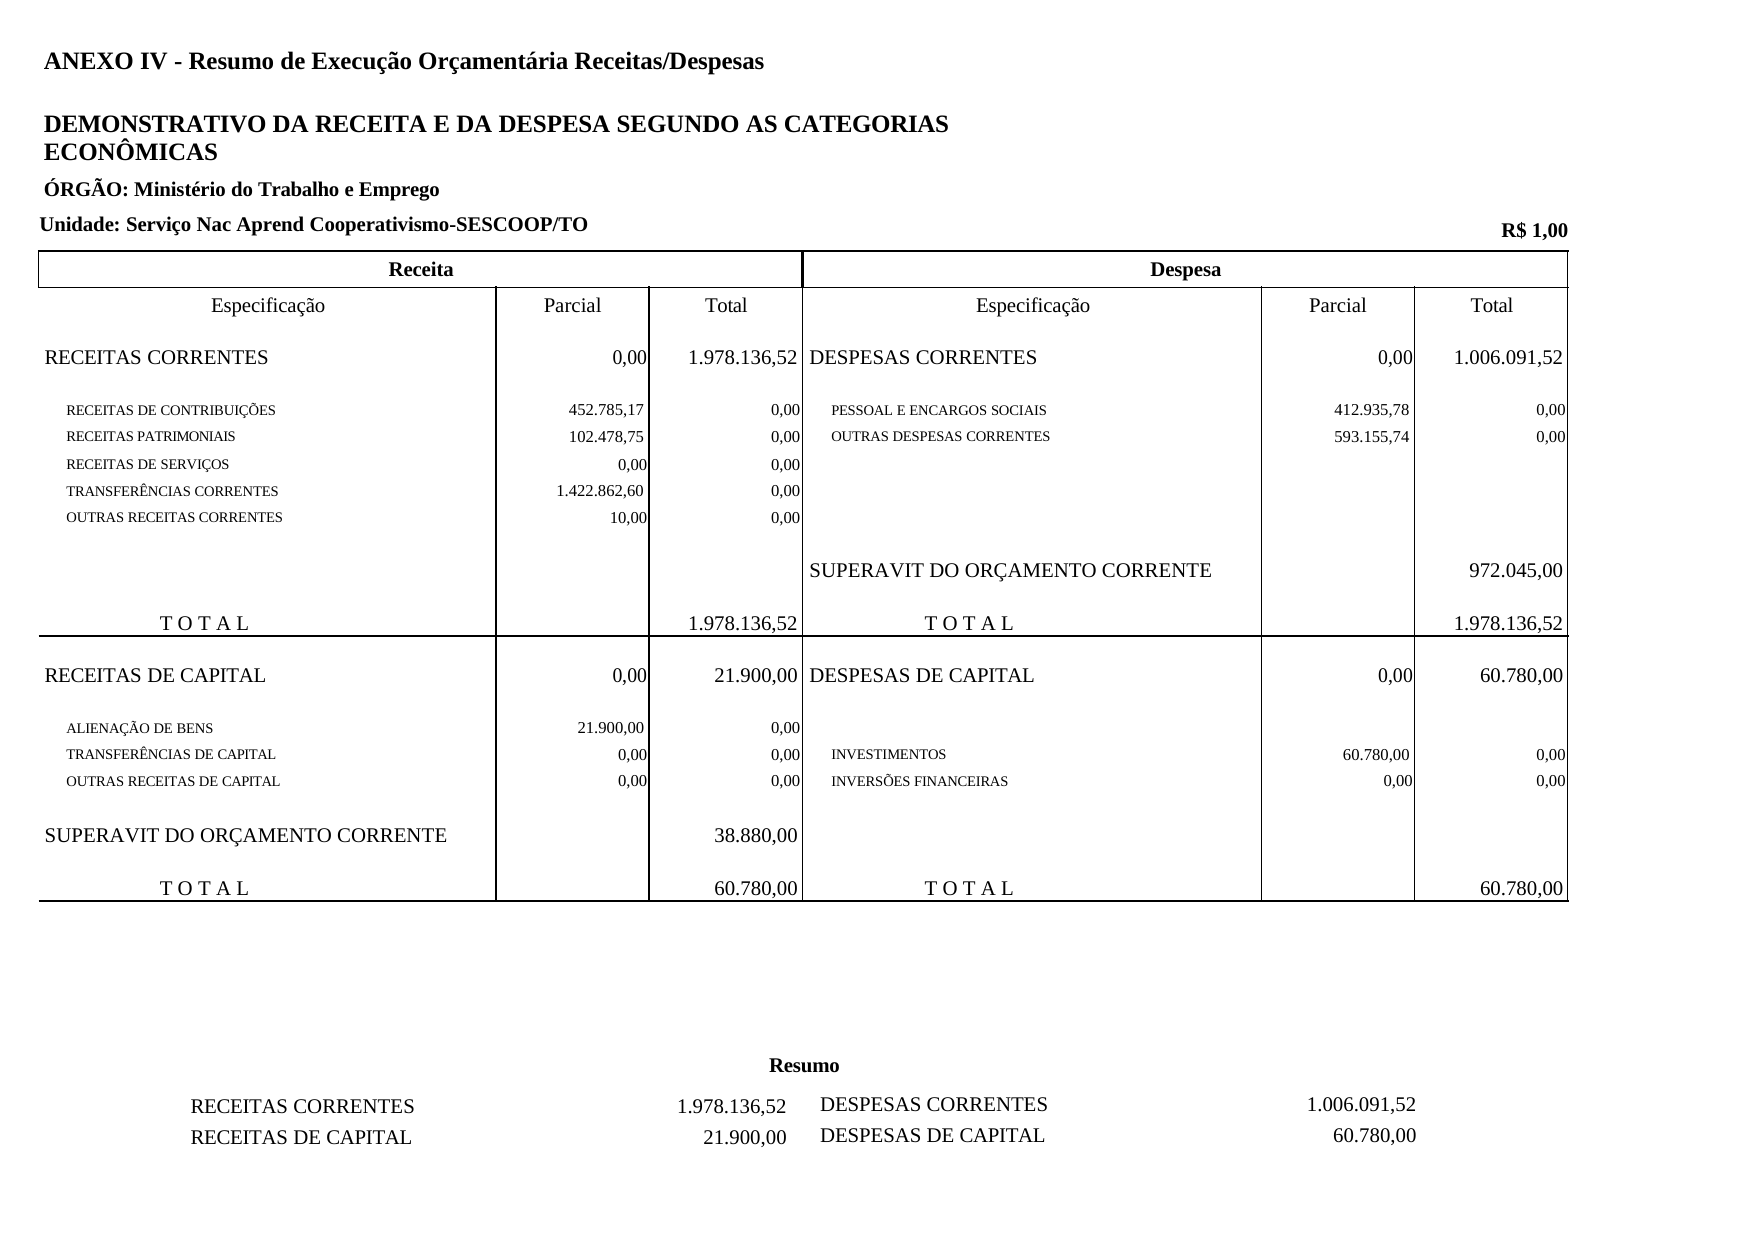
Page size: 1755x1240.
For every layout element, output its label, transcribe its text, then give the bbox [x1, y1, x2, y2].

table_cell 0,00 [497, 742, 648, 768]
table_cell DESPESAS CORRENTES [803, 332, 1261, 385]
table_cell DESPESAS DE CAPITAL [803, 637, 1261, 703]
table_cell TRANSFERÊNCIAS DE CAPITAL [39, 742, 495, 768]
table_cell 0,00 [650, 450, 802, 477]
table_cell 1.422.862,60 [497, 477, 648, 503]
table_cell DESPESAS DE CAPITAL [804, 1122, 1101, 1163]
table_header RECEITAS CORRENTES [185, 1085, 469, 1122]
text Unidade: Serviço Nac Aprend Cooperativismo-SESCOOP/TO [39, 212, 1127, 236]
table_cell [1415, 703, 1567, 742]
table_cell 0,00 [650, 385, 802, 424]
table_cell 60.780,00 [1262, 742, 1414, 768]
table_cell [1262, 703, 1414, 742]
table_cell 593.155,74 [1262, 424, 1414, 635]
table_cell 102.478,75 [497, 424, 648, 450]
table_cell 0,00 [1415, 385, 1567, 424]
table_cell 0,00 [497, 637, 648, 703]
table_cell RECEITAS PATRIMONIAIS [39, 424, 495, 450]
table_cell 0,00 [497, 768, 648, 900]
table_cell 60.780,00 [1415, 861, 1567, 900]
table_cell PESSOAL E ENCARGOS SOCIAIS [803, 385, 1261, 424]
table_cell 21.900,00 [623, 1122, 803, 1163]
table_cell 0,00 [1262, 637, 1414, 703]
table_cell Total [1415, 288, 1567, 332]
table_cell 0,00 [1262, 332, 1414, 385]
table_cell 412.935,78 [1262, 385, 1414, 424]
table_cell Especificação [39, 288, 495, 332]
table_cell 0,00 [1262, 768, 1414, 900]
table_cell RECEITAS CORRENTES [39, 332, 495, 385]
table_cell 1.006.091,52 [1415, 332, 1567, 385]
table_cell SUPERAVIT DO ORÇAMENTO CORRENTE [39, 807, 495, 861]
table_cell [803, 703, 1261, 742]
table_header 1.006.091,52 [1253, 1085, 1422, 1122]
table_cell T O T A L [803, 596, 1261, 635]
table_cell [1415, 807, 1567, 861]
table_header [1101, 1085, 1253, 1122]
text R$ 1,00 [1501, 218, 1579, 242]
table_header Receita [39, 252, 801, 286]
text ÓRGÃO: Ministério do Trabalho e Emprego [44, 177, 1127, 201]
table_cell Total [650, 288, 802, 332]
table_cell RECEITAS DE CAPITAL [39, 637, 495, 703]
table_cell 0,00 [650, 768, 802, 807]
table_cell T O T A L [39, 861, 495, 900]
table_cell 1.978.136,52 [650, 596, 802, 635]
table_cell TRANSFERÊNCIAS CORRENTES [39, 477, 495, 503]
table_cell INVESTIMENTOS [803, 742, 1261, 768]
table_header [469, 1085, 623, 1122]
table_cell ALIENAÇÃO DE BENS [39, 703, 495, 742]
table_cell Parcial [497, 288, 648, 332]
table_cell [39, 542, 495, 596]
table_cell Especificação [803, 288, 1261, 332]
table_cell [469, 1122, 623, 1163]
text ANEXO IV - Resumo de Execução Orçamentária Receitas/Despesas [44, 46, 1579, 75]
table_cell 0,00 [1415, 768, 1567, 807]
table_cell 60.780,00 [650, 861, 802, 900]
table_cell OUTRAS RECEITAS DE CAPITAL [39, 768, 495, 807]
table_cell [1415, 450, 1567, 477]
table_cell 21.900,00 [650, 637, 802, 703]
table_cell 0,00 [650, 424, 802, 450]
table_cell [1101, 1122, 1253, 1163]
table_header Despesa [804, 252, 1567, 286]
table_cell OUTRAS DESPESAS CORRENTES [803, 424, 1261, 450]
table_cell T O T A L [803, 861, 1261, 900]
table_cell 0,00 [650, 742, 802, 768]
table_cell [803, 450, 1261, 477]
table_cell 0,00 [1415, 742, 1567, 768]
table_cell 0,00 [497, 332, 648, 385]
table_header 1.978.136,52 [623, 1085, 803, 1122]
table_cell 972.045,00 [1415, 542, 1567, 596]
table_cell T O T A L [39, 596, 495, 635]
table_cell 0,00 [1415, 424, 1567, 450]
table_cell [803, 503, 1261, 542]
table_cell [1415, 477, 1567, 503]
table_cell 0,00 [497, 450, 648, 477]
table_cell 38.880,00 [650, 807, 802, 861]
table_cell [803, 807, 1261, 861]
table_cell 1.978.136,52 [650, 332, 802, 385]
table_cell 60.780,00 [1253, 1122, 1422, 1163]
table_cell [803, 477, 1261, 503]
table_cell 0,00 [650, 503, 802, 542]
text Resumo [29, 1053, 1579, 1077]
table_cell [1415, 503, 1567, 542]
table_cell Parcial [1262, 288, 1414, 332]
text DEMONSTRATIVO DA RECEITA E DA DESPESA SEGUNDO AS CATEGORIAS ECONÔMICAS [44, 109, 1127, 166]
table_cell [650, 542, 802, 596]
table_cell 21.900,00 [497, 703, 648, 742]
table_cell INVERSÕES FINANCEIRAS [803, 768, 1261, 807]
table_cell 60.780,00 [1415, 637, 1567, 703]
table_cell RECEITAS DE SERVIÇOS [39, 450, 495, 477]
table_header DESPESAS CORRENTES [804, 1085, 1101, 1122]
table_cell 452.785,17 [497, 385, 648, 424]
table_cell 0,00 [650, 477, 802, 503]
table_cell RECEITAS DE CONTRIBUIÇÕES [39, 385, 495, 424]
table_cell 0,00 [650, 703, 802, 742]
table_cell RECEITAS DE CAPITAL [185, 1122, 469, 1163]
table_cell 10,00 [497, 503, 648, 635]
table_cell OUTRAS RECEITAS CORRENTES [39, 503, 495, 542]
table_cell SUPERAVIT DO ORÇAMENTO CORRENTE [803, 542, 1261, 596]
table_cell 1.978.136,52 [1415, 596, 1567, 635]
